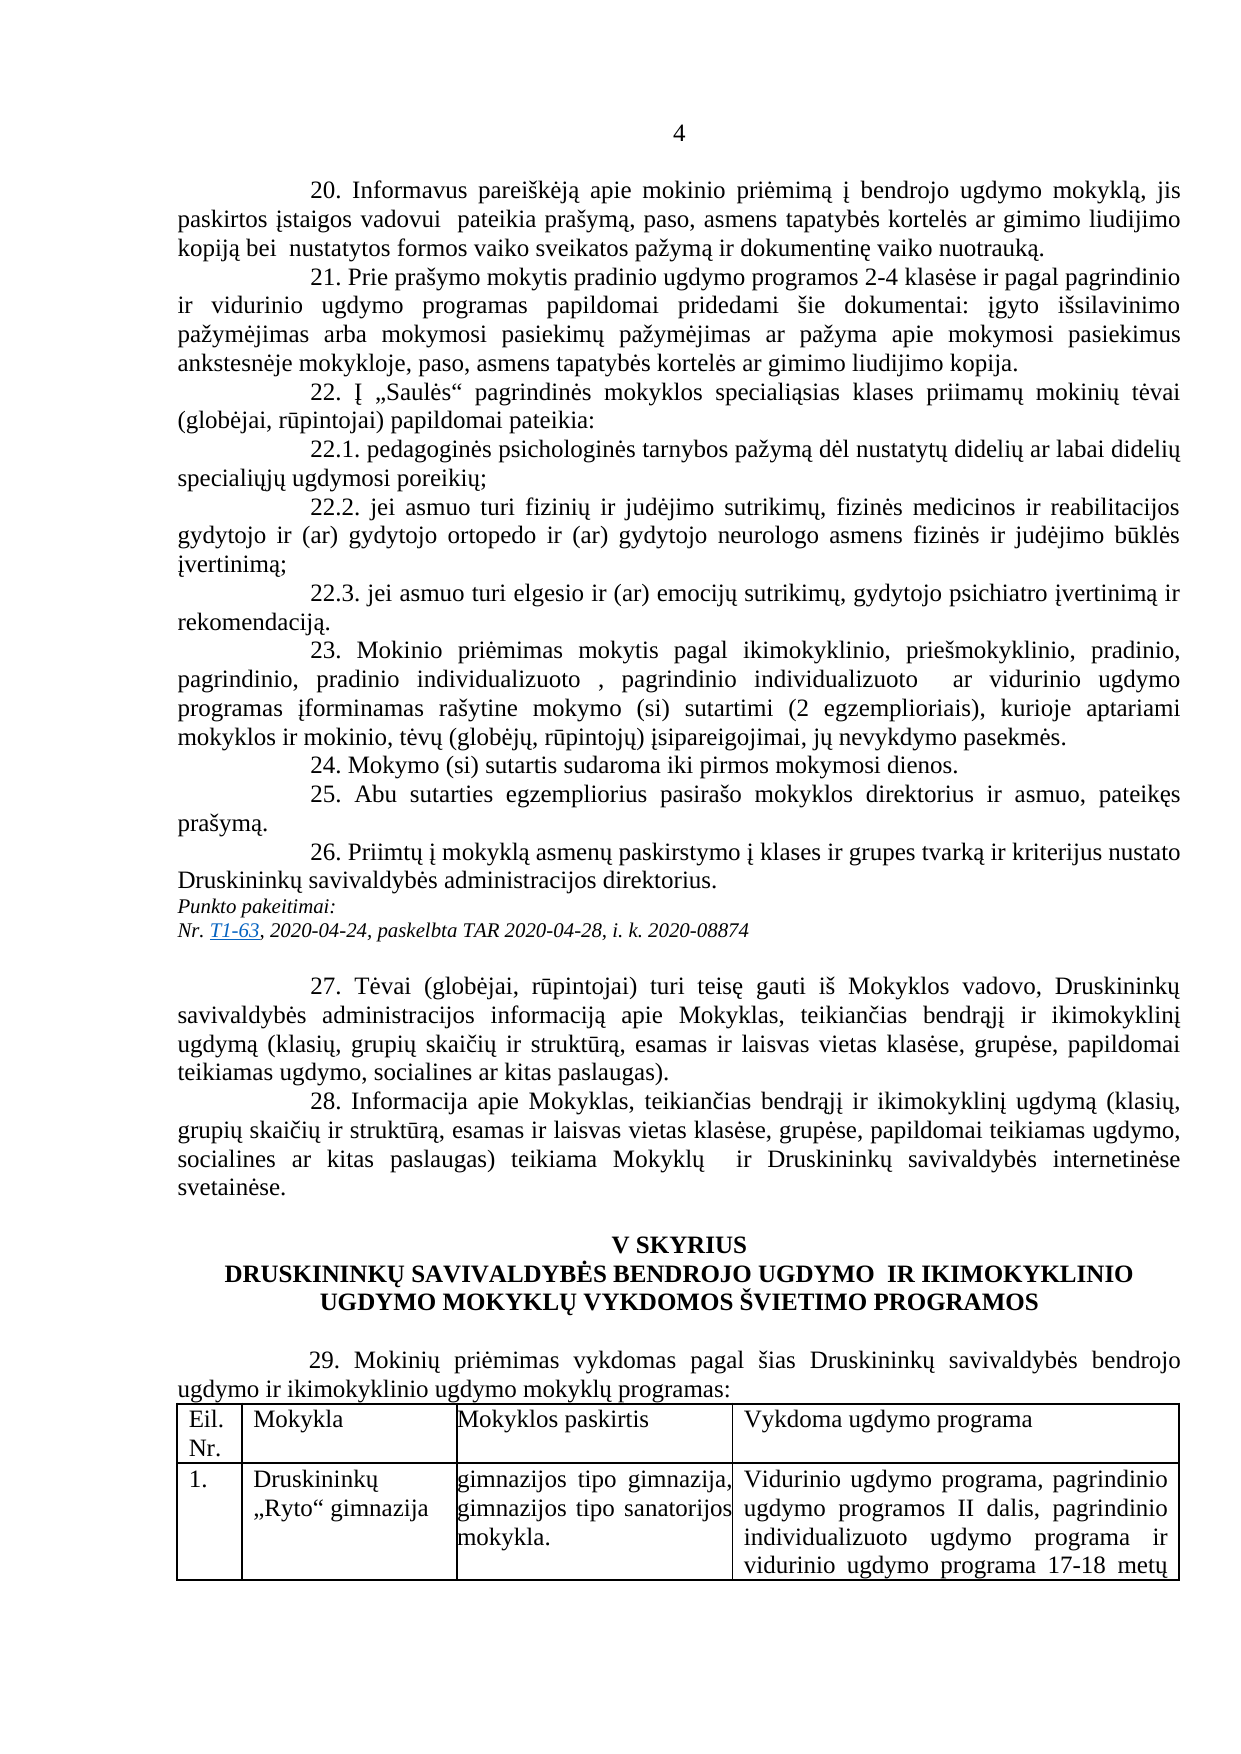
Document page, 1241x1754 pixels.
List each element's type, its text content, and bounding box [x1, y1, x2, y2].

text Punkto pakeitimai: [177, 894, 1181, 918]
text 23. Mokinio priėmimas mokytis pagal ikimokyklinio, priešmokyklinio, pradinio, pagrindinio, pradinio individualizuoto , pagrindinio individualizuoto ar vidurinio ugdymo programas įforminamas rašytine mokymo (si) sutartimi (2 egzemplioriais), kurioje aptariami mokyklos ir mokinio, tėvų (globėjų, rūpintojų) įsipareigojimai, jų nevykdymo pasekmės. [177, 636, 1181, 751]
text 26. Priimtų į mokyklą asmenų paskirstymo į klases ir grupes tvarką ir kriterijus nustato Druskininkų savivaldybės administracijos direktorius. [177, 837, 1181, 894]
table_cell gimnazijos tipo gimnazija, gimnazijos tipo sanatorijos mokykla. [458, 1464, 732, 1579]
text 24. Mokymo (si) sutartis sudaroma iki pirmos mokymosi dienos. [177, 751, 1181, 779]
text V SKYRIUS [177, 1230, 1181, 1259]
text 22.2. jei asmuo turi fizinių ir judėjimo sutrikimų, fizinės medicinos ir reabilitacijos gydytojo ir (ar) gydytojo ortopedo ir (ar) gydytojo neurologo asmens fizinės ir judėjimo būklės įvertinimą; [177, 492, 1181, 578]
text 29. Mokinių priėmimas vykdomas pagal šias Druskininkų savivaldybės bendrojo ugdymo ir ikimokyklinio ugdymo mokyklų programas: [177, 1345, 1181, 1402]
text 20. Informavus pareiškėją apie mokinio priėmimą į bendrojo ugdymo mokyklą, jis paskirtos įstaigos vadovui pateikia prašymą, paso, asmens tapatybės kortelės ar gimimo liudijimo kopiją bei nustatytos formos vaiko sveikatos pažymą ir dokumentinę vaiko nuotrauką. [177, 176, 1181, 262]
text 21. Prie prašymo mokytis pradinio ugdymo programos 2-4 klasėse ir pagal pagrindinio ir vidurinio ugdymo programas papildomai pridedami šie dokumentai: įgyto išsilavinimo pažymėjimas arba mokymosi pasiekimų pažymėjimas ar pažyma apie mokymosi pasiekimus ankstesnėje mokykloje, paso, asmens tapatybės kortelės ar gimimo liudijimo kopija. [177, 262, 1181, 377]
table_header Vykdoma ugdymo programa [733, 1405, 1178, 1462]
text 22.3. jei asmuo turi elgesio ir (ar) emocijų sutrikimų, gydytojo psichiatro įvertinimą ir rekomendaciją. [177, 578, 1181, 636]
table_header Eil. Nr. [178, 1405, 241, 1462]
table_cell Druskininkų „Ryto“ gimnazija [243, 1464, 456, 1579]
table_header Mokyklos paskirtis [458, 1405, 732, 1462]
text 28. Informacija apie Mokyklas, teikiančias bendrąjį ir ikimokyklinį ugdymą (klasių, grupių skaičių ir struktūrą, esamas ir laisvas vietas klasėse, grupėse, papildomai teikiamas ugdymo, socialines ar kitas paslaugas) teikiama Mokyklų ir Druskininkų savivaldybės internetinėse svetainėse. [177, 1086, 1181, 1201]
text DRUSKININKŲ SAVIVALDYBĖS BENDROJO UGDYMO IR IKIMOKYKLINIO UGDYMO MOKYKLŲ VYKDOMOS ŠVIETIMO PROGRAMOS [177, 1259, 1181, 1316]
text 25. Abu sutarties egzempliorius pasirašo mokyklos direktorius ir asmuo, pateikęs prašymą. [177, 779, 1181, 837]
table_header Mokykla [243, 1405, 456, 1462]
table_cell 1. [178, 1464, 241, 1579]
text 27. Tėvai (globėjai, rūpintojai) turi teisę gauti iš Mokyklos vadovo, Druskininkų savivaldybės administracijos informaciją apie Mokyklas, teikiančias bendrąjį ir ikimokyklinį ugdymą (klasių, grupių skaičių ir struktūrą, esamas ir laisvas vietas klasėse, grupėse, papildomai teikiamas ugdymo, socialines ar kitas paslaugas). [177, 971, 1181, 1086]
table_cell Vidurinio ugdymo programa, pagrindinio ugdymo programos II dalis, pagrindinio individualizuoto ugdymo programa ir vidurinio ugdymo programa 17-18 metų [733, 1464, 1178, 1579]
text 22.1. pedagoginės psichologinės tarnybos pažymą dėl nustatytų didelių ar labai didelių specialiųjų ugdymosi poreikių; [177, 434, 1181, 492]
text 22. Į „Saulės“ pagrindinės mokyklos specialiąsias klases priimamų mokinių tėvai (globėjai, rūpintojai) papildomai pateikia: [177, 377, 1181, 434]
text Nr. T1-63, 2020-04-24, paskelbta TAR 2020-04-28, i. k. 2020-08874 [177, 918, 1181, 942]
